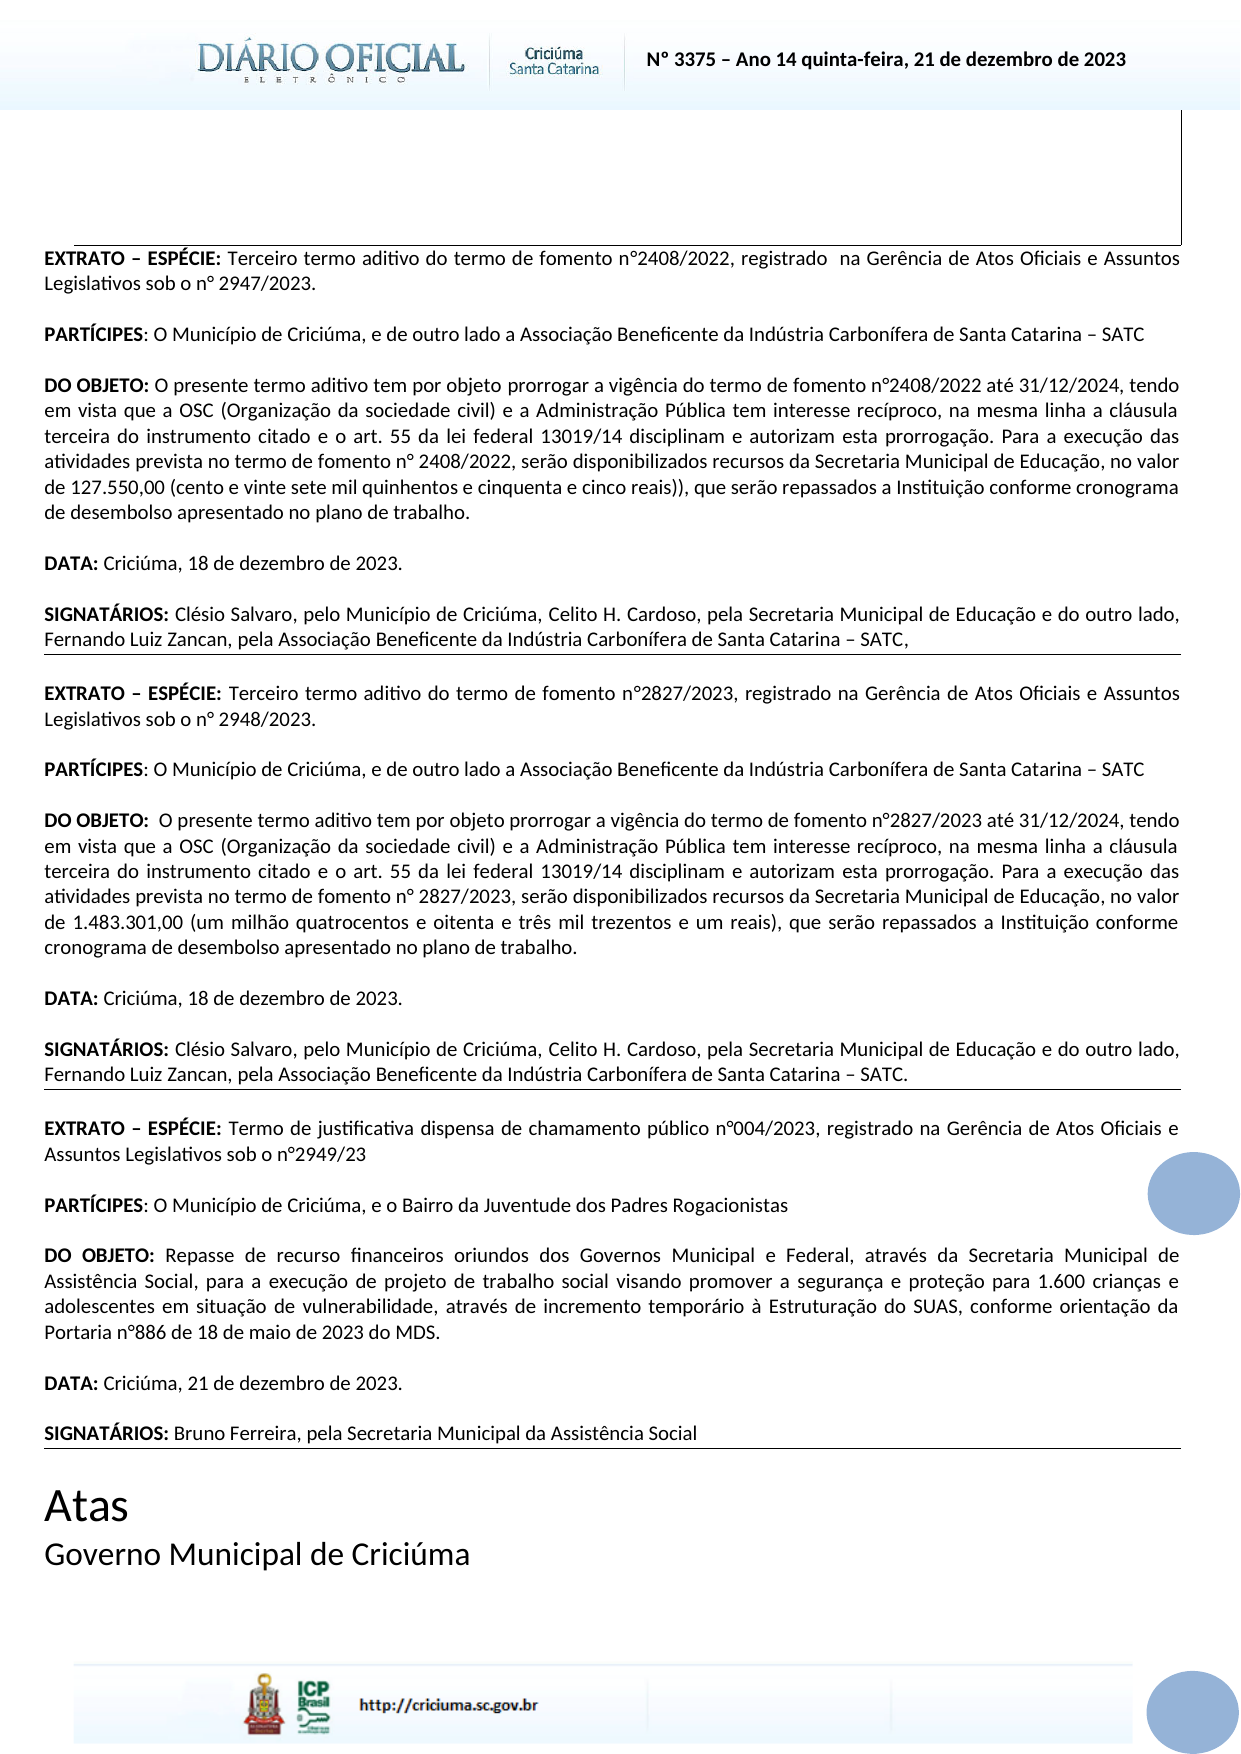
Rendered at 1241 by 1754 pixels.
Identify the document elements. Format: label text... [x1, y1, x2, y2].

text Atas [44, 1474, 1181, 1533]
text Governo Municipal de Criciúma [44, 1533, 1181, 1574]
text EXTRATO – ESPÉCIE: Terceiro termo aditivo do termo de fomento n°2827/2023, registrado na Gerência de Atos Oficiais e Assuntos Legislativos sob o n° 2948/2023. [44, 680, 1181, 731]
text SIGNATÁRIOS: Clésio Salvaro, pelo Município de Criciúma, Celito H. Cardoso, pela Secretaria Municipal de Educação e do outro lado, Fernando Luiz Zancan, pela Associação Beneficente da Indústria Carbonífera de Santa Catarina – SATC, [44, 601, 1181, 654]
text PARTÍCIPES: O Município de Criciúma, e de outro lado a Associação Beneficente da Indústria Carbonífera de Santa Catarina – SATC [44, 757, 1181, 782]
text SIGNATÁRIOS: Clésio Salvaro, pelo Município de Criciúma, Celito H. Cardoso, pela Secretaria Municipal de Educação e do outro lado, Fernando Luiz Zancan, pela Associação Beneficente da Indústria Carbonífera de Santa Catarina – SATC. [44, 1036, 1181, 1089]
text SIGNATÁRIOS: Bruno Ferreira, pela Secretaria Municipal da Assistência Social [44, 1421, 1181, 1448]
text DO OBJETO: Repasse de recurso financeiros oriundos dos Governos Municipal e Federal, através da Secretaria Municipal de Assistência Social, para a execução de projeto de trabalho social visando promover a segurança e proteção para 1.600 crianças e adolescentes em situação de vulnerabilidade, através de incremento temporário à Estruturação do SUAS, conforme orientação da Portaria n°886 de 18 de maio de 2023 do MDS. [44, 1243, 1181, 1344]
text DO OBJETO: O presente termo aditivo tem por objeto prorrogar a vigência do termo de fomento n°2408/2022 até 31/12/2024, tendo em vista que a OSC (Organização da sociedade civil) e a Administração Pública tem interesse recíproco, na mesma linha a cláusula terceira do instrumento citado e o art. 55 da lei federal 13019/14 disciplinam e autorizam esta prorrogação. Para a execução das atividades prevista no termo de fomento n° 2408/2022, serão disponibilizados recursos da Secretaria Municipal de Educação, no valor de 127.550,00 (cento e vinte sete mil quinhentos e cinquenta e cinco reais)), que serão repassados a Instituição conforme cronograma de desembolso apresentado no plano de trabalho. [44, 372, 1181, 525]
text DATA: Criciúma, 18 de dezembro de 2023. [44, 985, 1181, 1011]
text DATA: Criciúma, 21 de dezembro de 2023. [44, 1370, 1181, 1395]
text PARTÍCIPES: O Município de Criciúma, e o Bairro da Juventude dos Padres Rogacionistas [44, 1192, 1155, 1217]
text DATA: Criciúma, 18 de dezembro de 2023. [44, 550, 1181, 576]
text DO OBJETO: O presente termo aditivo tem por objeto prorrogar a vigência do termo de fomento n°2827/2023 até 31/12/2024, tendo em vista que a OSC (Organização da sociedade civil) e a Administração Pública tem interesse recíproco, na mesma linha a cláusula terceira do instrumento citado e o art. 55 da lei federal 13019/14 disciplinam e autorizam esta prorrogação. Para a execução das atividades prevista no termo de fomento n° 2827/2023, serão disponibilizados recursos da Secretaria Municipal de Educação, no valor de 1.483.301,00 (um milhão quatrocentos e oitenta e três mil trezentos e um reais), que serão repassados a Instituição conforme cronograma de desembolso apresentado no plano de trabalho. [44, 807, 1181, 960]
text PARTÍCIPES: O Município de Criciúma, e de outro lado a Associação Beneficente da Indústria Carbonífera de Santa Catarina – SATC [44, 321, 1181, 347]
text EXTRATO – ESPÉCIE: Termo de justificativa dispensa de chamamento público n°004/2023, registrado na Gerência de Atos Oficiais e Assuntos Legislativos sob o n°2949/23 [44, 1116, 1181, 1166]
text EXTRATO – ESPÉCIE: Terceiro termo aditivo do termo de fomento n°2408/2022, registrado na Gerência de Atos Oficiais e Assuntos Legislativos sob o n° 2947/2023. [44, 245, 1181, 296]
